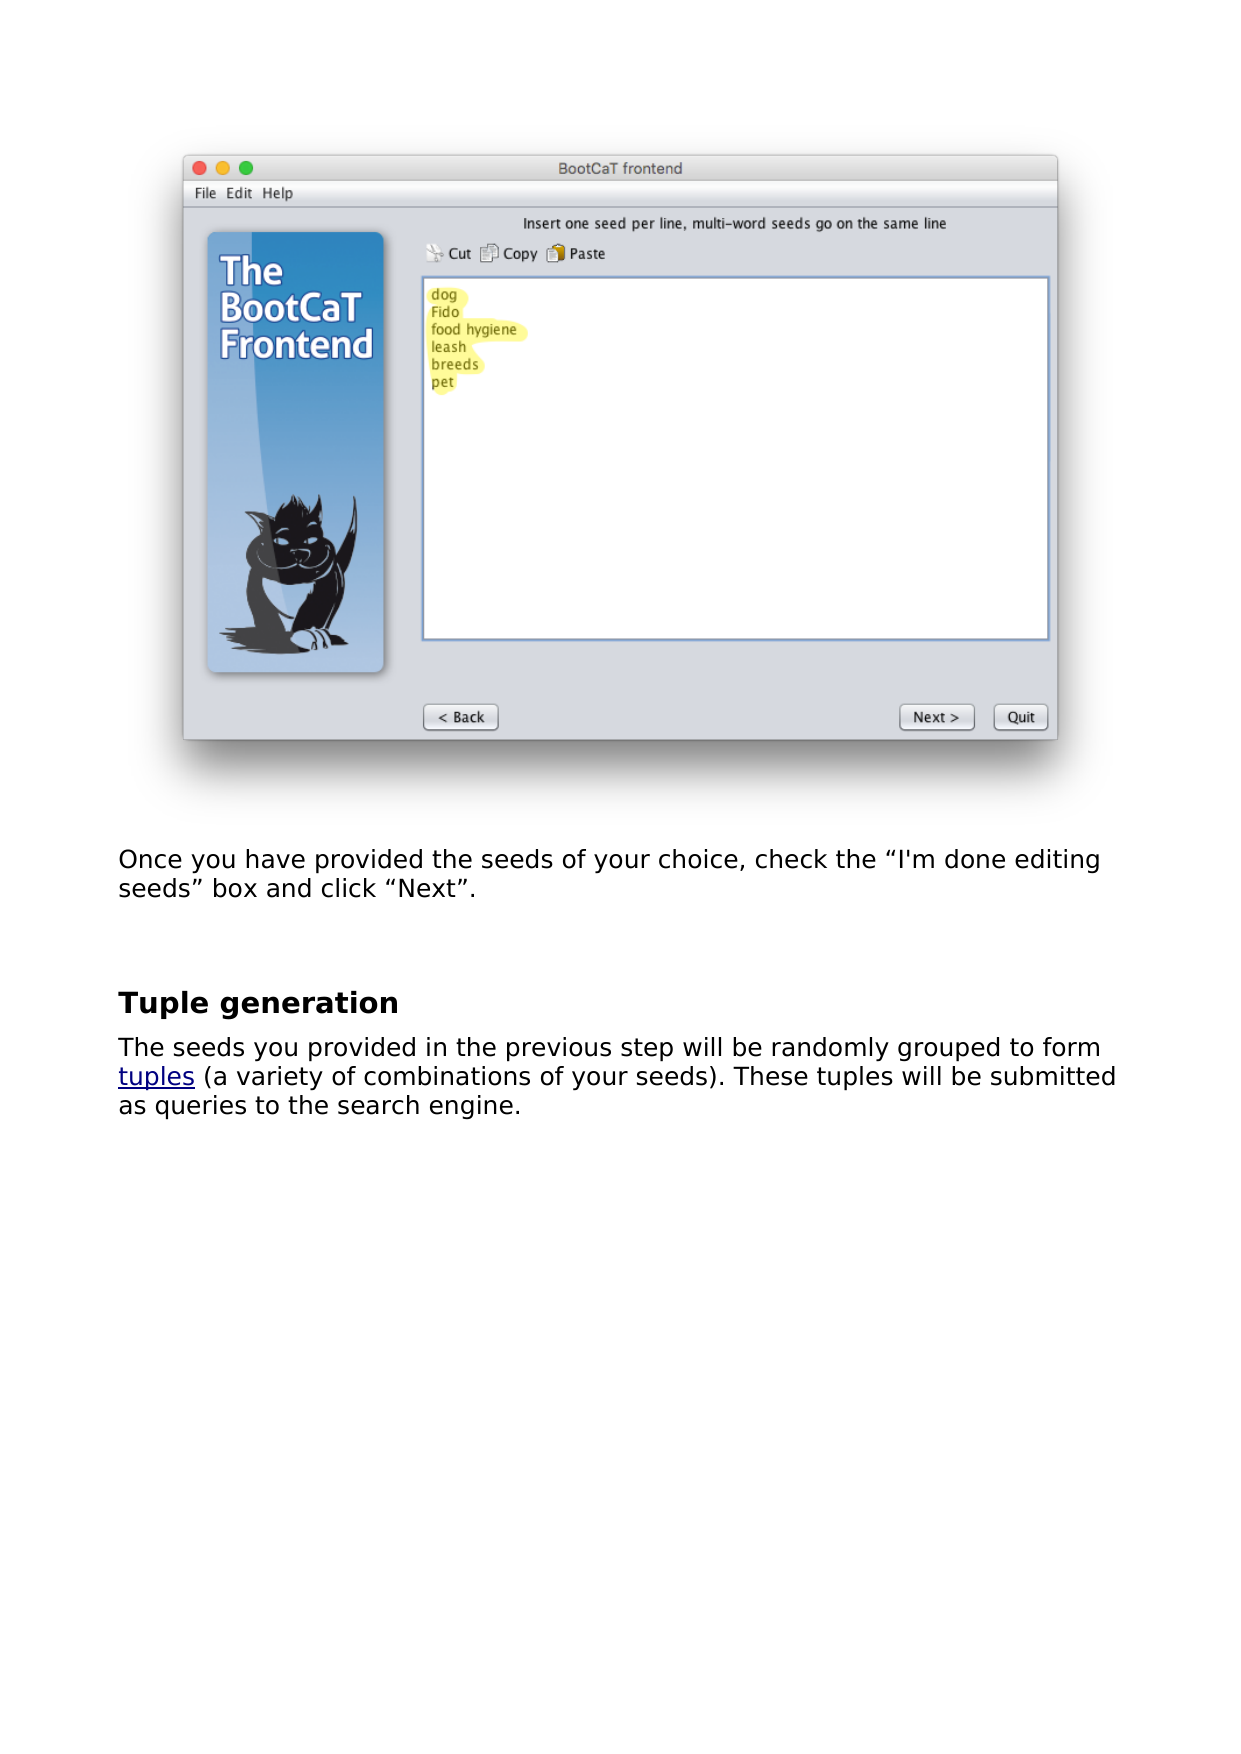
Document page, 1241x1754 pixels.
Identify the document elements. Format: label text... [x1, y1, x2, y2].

text The seeds you provided in the previous step will be randomly grouped to form tuples (a variety of combinations of your seeds). These tuples will be submitted as queries to the search engine. [118, 1033, 1122, 1121]
text Once you have provided the seeds of your choice, check the “I'm done editing seeds” box and click “Next”. [118, 845, 1122, 903]
subtitle Tuple generation [118, 987, 1122, 1021]
picture [118, 118, 1123, 833]
